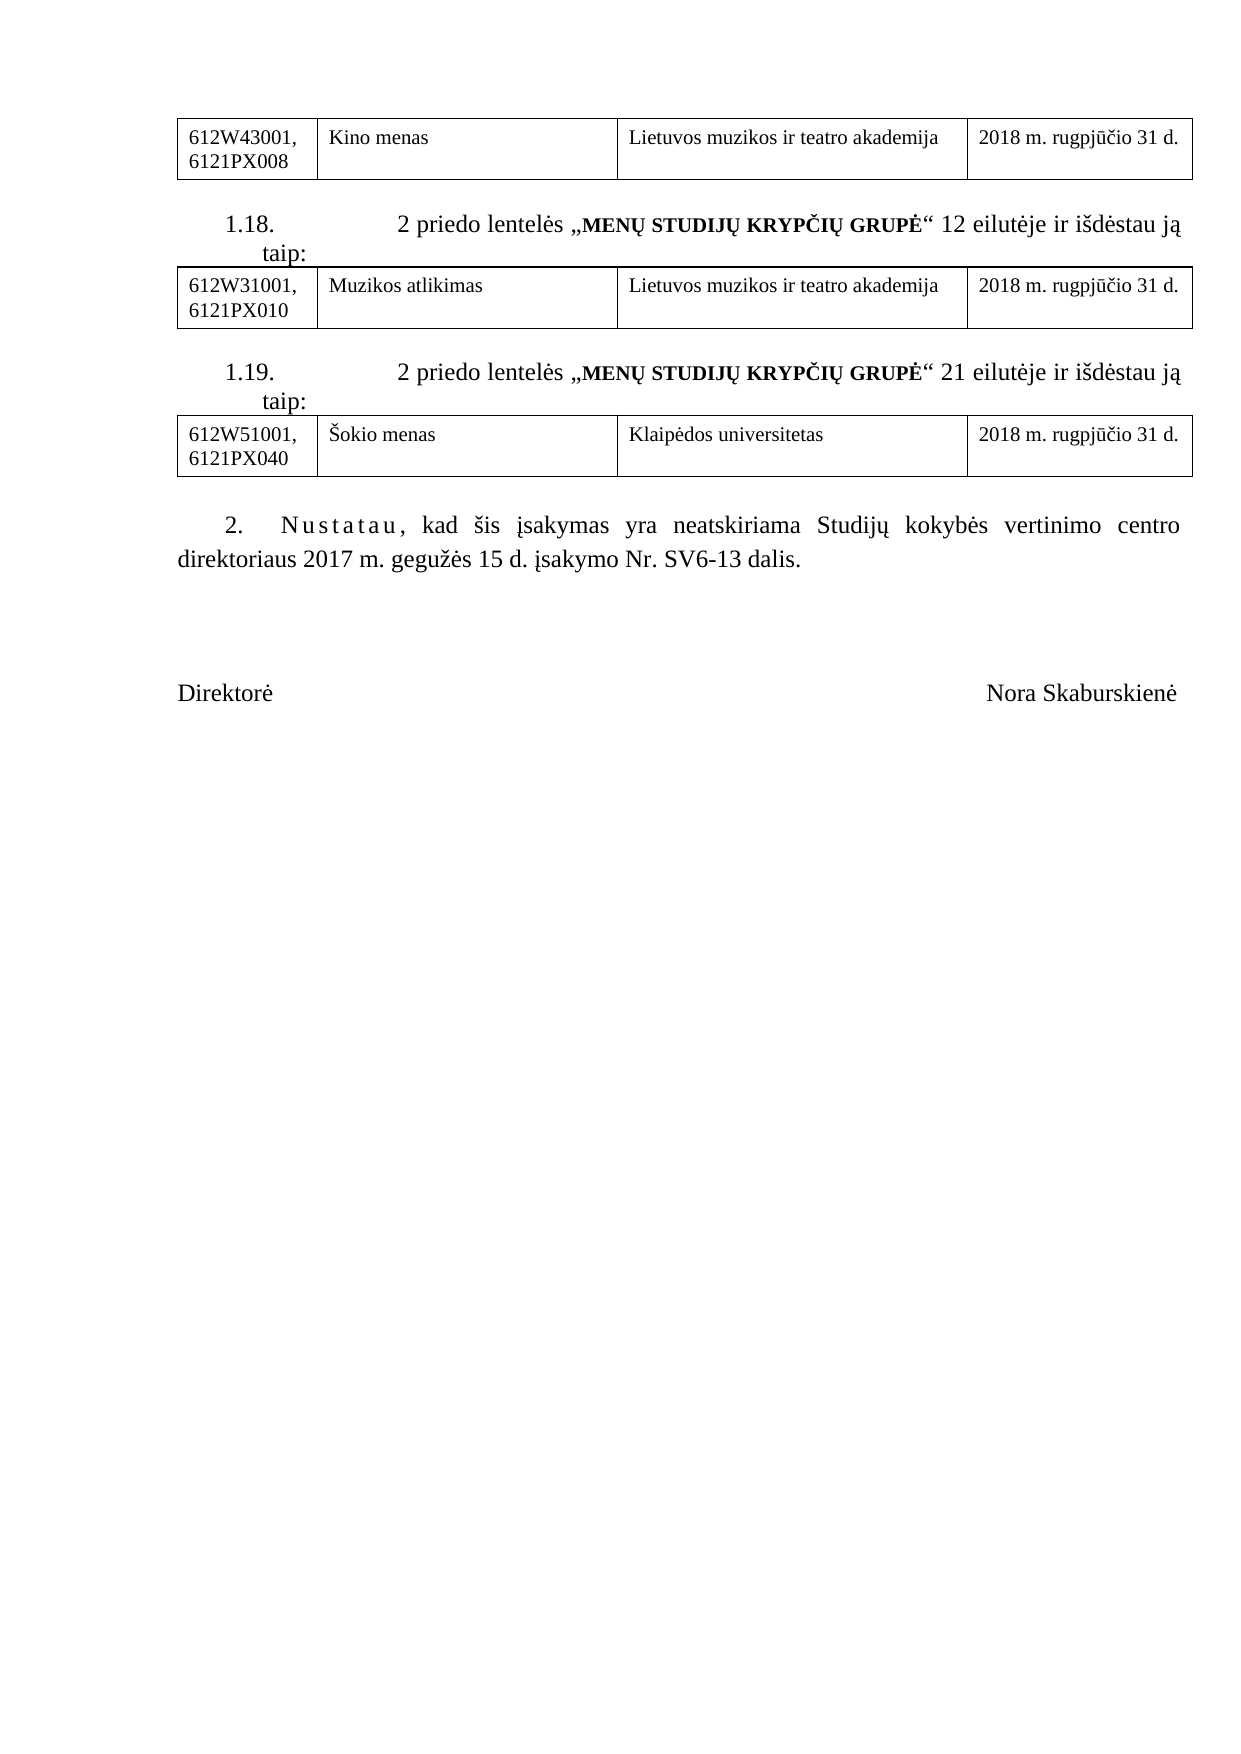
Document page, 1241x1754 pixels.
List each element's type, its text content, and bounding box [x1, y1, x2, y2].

table_header 612W51001, 6121PX040 [178, 416, 317, 476]
table_header 2018 m. rugpjūčio 31 d. [968, 119, 1192, 179]
table_header Klaipėdos universitetas [618, 416, 967, 476]
table_header Kino menas [318, 119, 617, 179]
table_header Lietuvos muzikos ir teatro akademija [618, 119, 967, 179]
table_header Šokio menas [318, 416, 617, 476]
table_header 612W31001, 6121PX010 [178, 268, 317, 327]
table_header Muzikos atlikimas [318, 268, 617, 327]
text 1.19. 2 priedo lentelės „menų studijų krypčių grupė“ 21 eilutėje ir išdėstau ją taip: [224, 357, 1181, 415]
text Direktorė Nora Skaburskienė [177, 678, 1181, 707]
table_header Lietuvos muzikos ir teatro akademija [618, 268, 967, 327]
text 1.18. 2 priedo lentelės „menų studijų krypčių grupė“ 12 eilutėje ir išdėstau ją taip: [224, 209, 1181, 266]
table_header 2018 m. rugpjūčio 31 d. [968, 268, 1192, 327]
text 2. Nustatau, kad šis įsakymas yra neatskiriama Studijų kokybės vertinimo centro direktoriaus 2017 m. gegužės 15 d. įsakymo Nr. SV6-13 dalis. [177, 510, 1181, 573]
table_header 612W43001, 6121PX008 [178, 119, 317, 179]
table_header 2018 m. rugpjūčio 31 d. [968, 416, 1192, 476]
